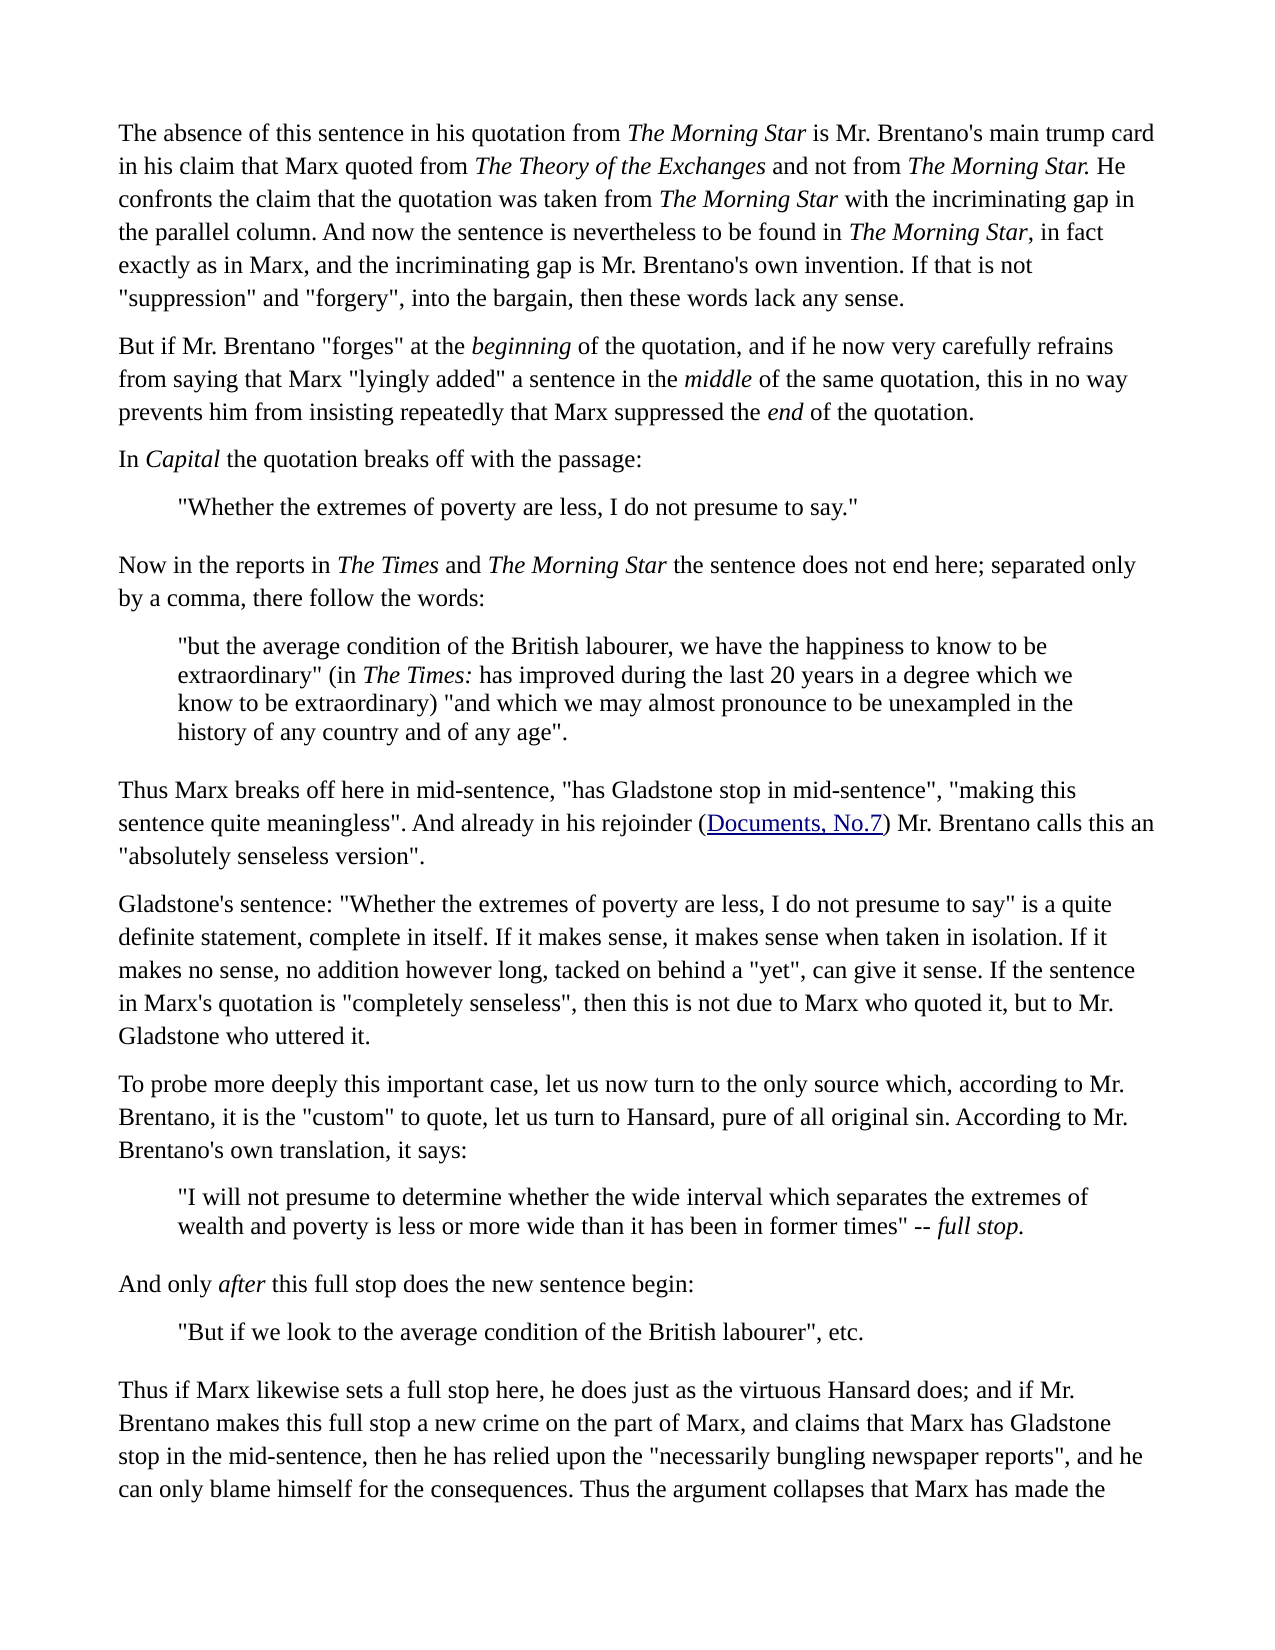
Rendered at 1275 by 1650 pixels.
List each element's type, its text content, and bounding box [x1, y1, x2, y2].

text To probe more deeply this important case, let us now turn to the only source which, according to Mr. Brentano, it is the "custom" to quote, let us turn to Hansard, pure of all original sin. According to Mr. Brentano's own translation, it says: [118, 1069, 1157, 1163]
text But if Mr. Brentano "forges" at the beginning of the quotation, and if he now very carefully refrains from saying that Marx "lyingly added" a sentence in the middle of the same quotation, this in no way prevents him from insisting repeatedly that Marx suppressed the end of the quotation. [118, 331, 1157, 426]
text Now in the reports in The Times and The Morning Star the sentence does not end here; separated only by a comma, there follow the words: [118, 550, 1157, 612]
text "Whether the extremes of poverty are less, I do not presume to say." [177, 492, 1098, 521]
text And only after this full stop does the new sentence begin: [118, 1269, 1157, 1298]
text The absence of this sentence in his quotation from The Morning Star is Mr. Brentano's main trump card in his claim that Marx quoted from The Theory of the Exchanges and not from The Morning Star. He confronts the claim that the quotation was taken from The Morning Star with the incriminating gap in the parallel column. And now the sentence is nevertheless to be found in The Morning Star, in fact exactly as in Marx, and the incriminating gap is Mr. Brentano's own invention. If that is not "suppression" and "forgery", into the bargain, then these words lack any sense. [118, 118, 1157, 312]
text Thus Marx breaks off here in mid-sentence, "has Gladstone stop in mid-sentence", "making this sentence quite meaningless". And already in his rejoinder (Documents, No.7) Mr. Brentano calls this an "absolutely senseless version". [118, 775, 1157, 870]
text In Capital the quotation breaks off with the passage: [118, 444, 1157, 473]
text "but the average condition of the British labourer, we have the happiness to know to be extraordinary" (in The Times: has improved during the last 20 years in a degree which we know to be extraordinary) "and which we may almost pronounce to be unexampled in the history of any country and of any age". [177, 631, 1098, 746]
text Thus if Marx likewise sets a full stop here, he does just as the virtuous Hansard does; and if Mr. Brentano makes this full stop a new crime on the part of Marx, and claims that Marx has Gladstone stop in the mid-sentence, then he has relied upon the "necessarily bungling newspaper reports", and he can only blame himself for the consequences. Thus the argument collapses that Marx has made the [118, 1375, 1157, 1503]
text "But if we look to the average condition of the British labourer", etc. [177, 1317, 1098, 1346]
text "I will not presume to determine whether the wide interval which separates the extremes of wealth and poverty is less or more wide than it has been in former times" -- full stop. [177, 1182, 1098, 1240]
text Gladstone's sentence: "Whether the extremes of poverty are less, I do not presume to say" is a quite definite statement, complete in itself. If it makes sense, it makes sense when taken in isolation. If it makes no sense, no addition however long, tacked on behind a "yet", can give it sense. If the sentence in Marx's quotation is "completely senseless", then this is not due to Marx who quoted it, but to Mr. Gladstone who uttered it. [118, 889, 1157, 1050]
